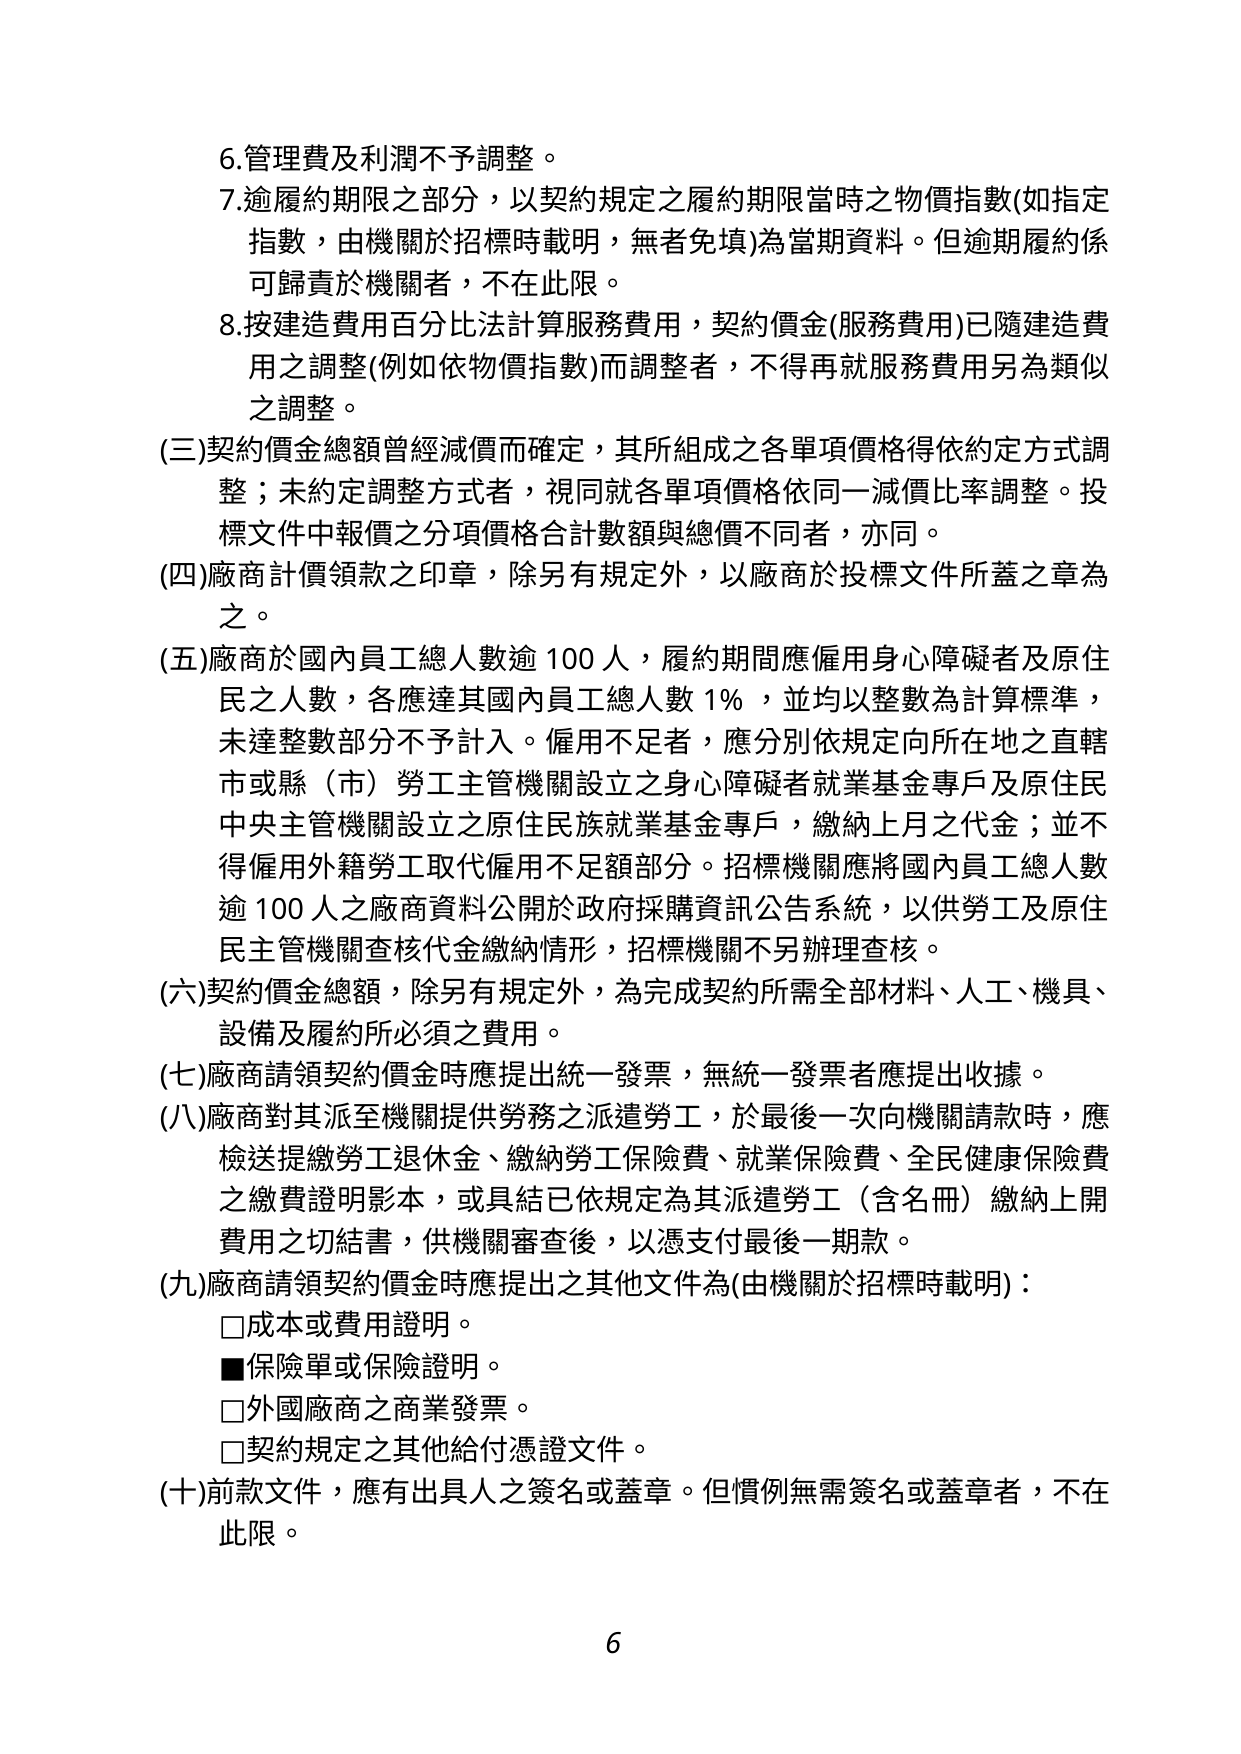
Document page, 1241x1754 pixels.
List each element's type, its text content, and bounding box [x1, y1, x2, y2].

text □外國廠商之商業發票。 [218, 1386, 1104, 1427]
text (七)廠商請領契約價金時應提出統一發票，無統一發票者應提出收據。 [159, 1052, 1110, 1094]
text □成本或費用證明。 [218, 1302, 1104, 1344]
text □契約規定之其他給付憑證文件。 [218, 1427, 1104, 1469]
text (六)契約價金總額，除另有規定外，為完成契約所需全部材料、人工、機具、設備及履約所必須之費用。 [159, 969, 1110, 1052]
text 7.逾履約期限之部分，以契約規定之履約期限當時之物價指數(如指定指數，由機關於招標時載明，無者免填)為當期資料。但逾期履約係可歸責於機關者，不在此限。 [218, 177, 1110, 302]
text ■保險單或保險證明。 [218, 1344, 1104, 1386]
text (九)廠商請領契約價金時應提出之其他文件為(由機關於招標時載明)： [159, 1261, 1110, 1302]
text (八)廠商對其派至機關提供勞務之派遣勞工，於最後一次向機關請款時，應檢送提繳勞工退休金、繳納勞工保險費、就業保險費、全民健康保險費之繳費證明影本，或具結已依規定為其派遣勞工（含名冊）繳納上開費用之切結書，供機關審查後，以憑支付最後一期款。 [159, 1094, 1110, 1261]
text (四)廠商計價領款之印章，除另有規定外，以廠商於投標文件所蓋之章為之。 [159, 552, 1110, 636]
text (五)廠商於國內員工總人數逾100人，履約期間應僱用身心障礙者及原住民之人數，各應達其國內員工總人數1% ，並均以整數為計算標準，未達整數部分不予計入。僱用不足者，應分別依規定向所在地之直轄市或縣（市）勞工主管機關設立之身心障礙者就業基金專戶及原住民中央主管機關設立之原住民族就業基金專戶，繳納上月之代金；並不得僱用外籍勞工取代僱用不足額部分。招標機關應將國內員工總人數逾100人之廠商資料公開於政府採購資訊公告系統，以供勞工及原住民主管機關查核代金繳納情形，招標機關不另辦理查核。 [159, 636, 1110, 969]
text 6.管理費及利潤不予調整。 [218, 136, 1110, 177]
text 8.按建造費用百分比法計算服務費用，契約價金(服務費用)已隨建造費用之調整(例如依物價指數)而調整者，不得再就服務費用另為類似之調整。 [218, 302, 1110, 427]
text (三)契約價金總額曾經減價而確定，其所組成之各單項價格得依約定方式調整；未約定調整方式者，視同就各單項價格依同一減價比率調整。投標文件中報價之分項價格合計數額與總價不同者，亦同。 [159, 427, 1110, 552]
text (十)前款文件，應有出具人之簽名或蓋章。但慣例無需簽名或蓋章者，不在此限。 [159, 1469, 1110, 1552]
